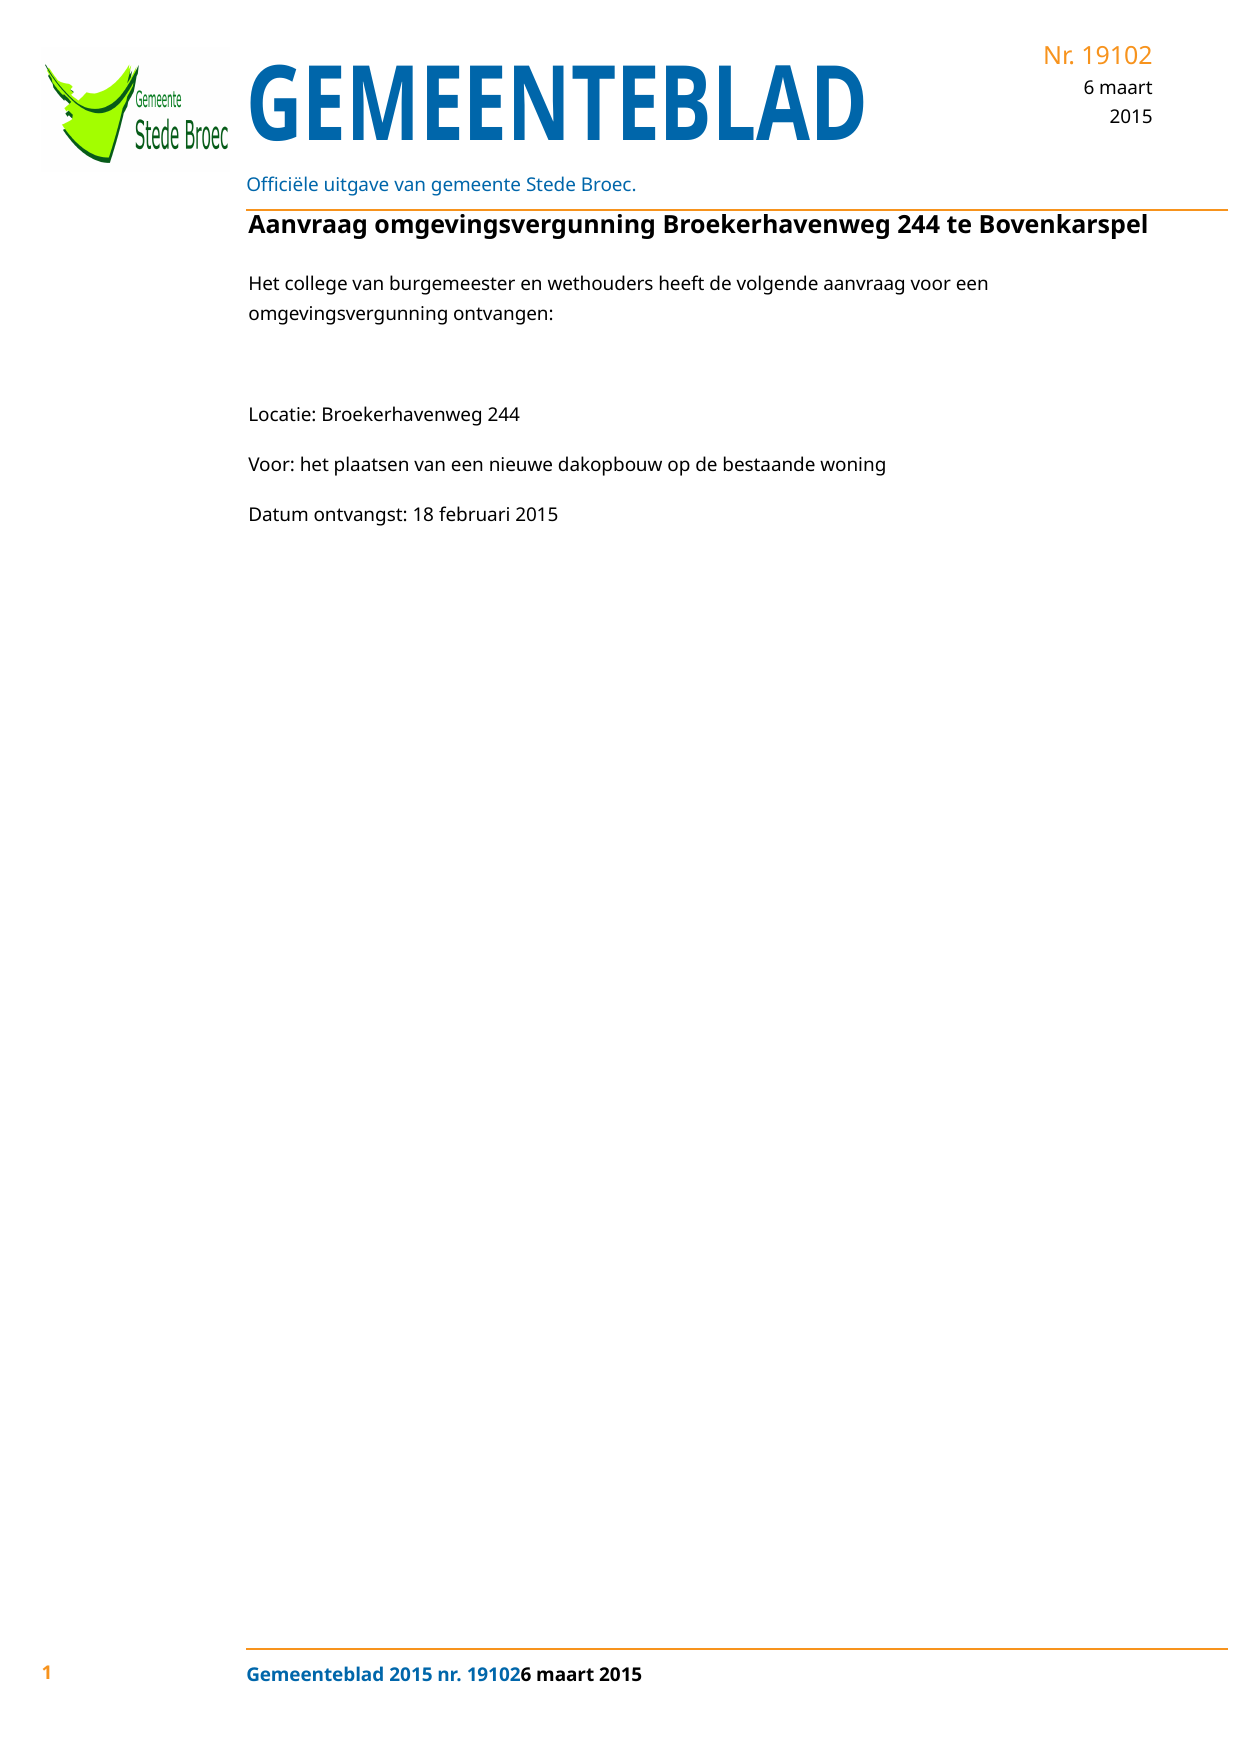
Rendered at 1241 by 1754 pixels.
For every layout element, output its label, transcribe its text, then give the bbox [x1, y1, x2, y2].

text Datum ontvangst: 18 februari 2015 [248, 502, 1152, 527]
text Locatie: Broekerhavenweg 244 [248, 401, 1152, 426]
text Voor: het plaatsen van een nieuwe dakopbouw op de bestaande woning [248, 451, 1152, 477]
text Aanvraag omgevingsvergunning Broekerhavenweg 244 te Bovenkarspel [248, 211, 1152, 241]
picture [41, 47, 231, 172]
text Het college van burgemeester en wethouders heeft de volgende aanvraag voor een omgevingsvergunning ontvangen: [248, 270, 1152, 326]
